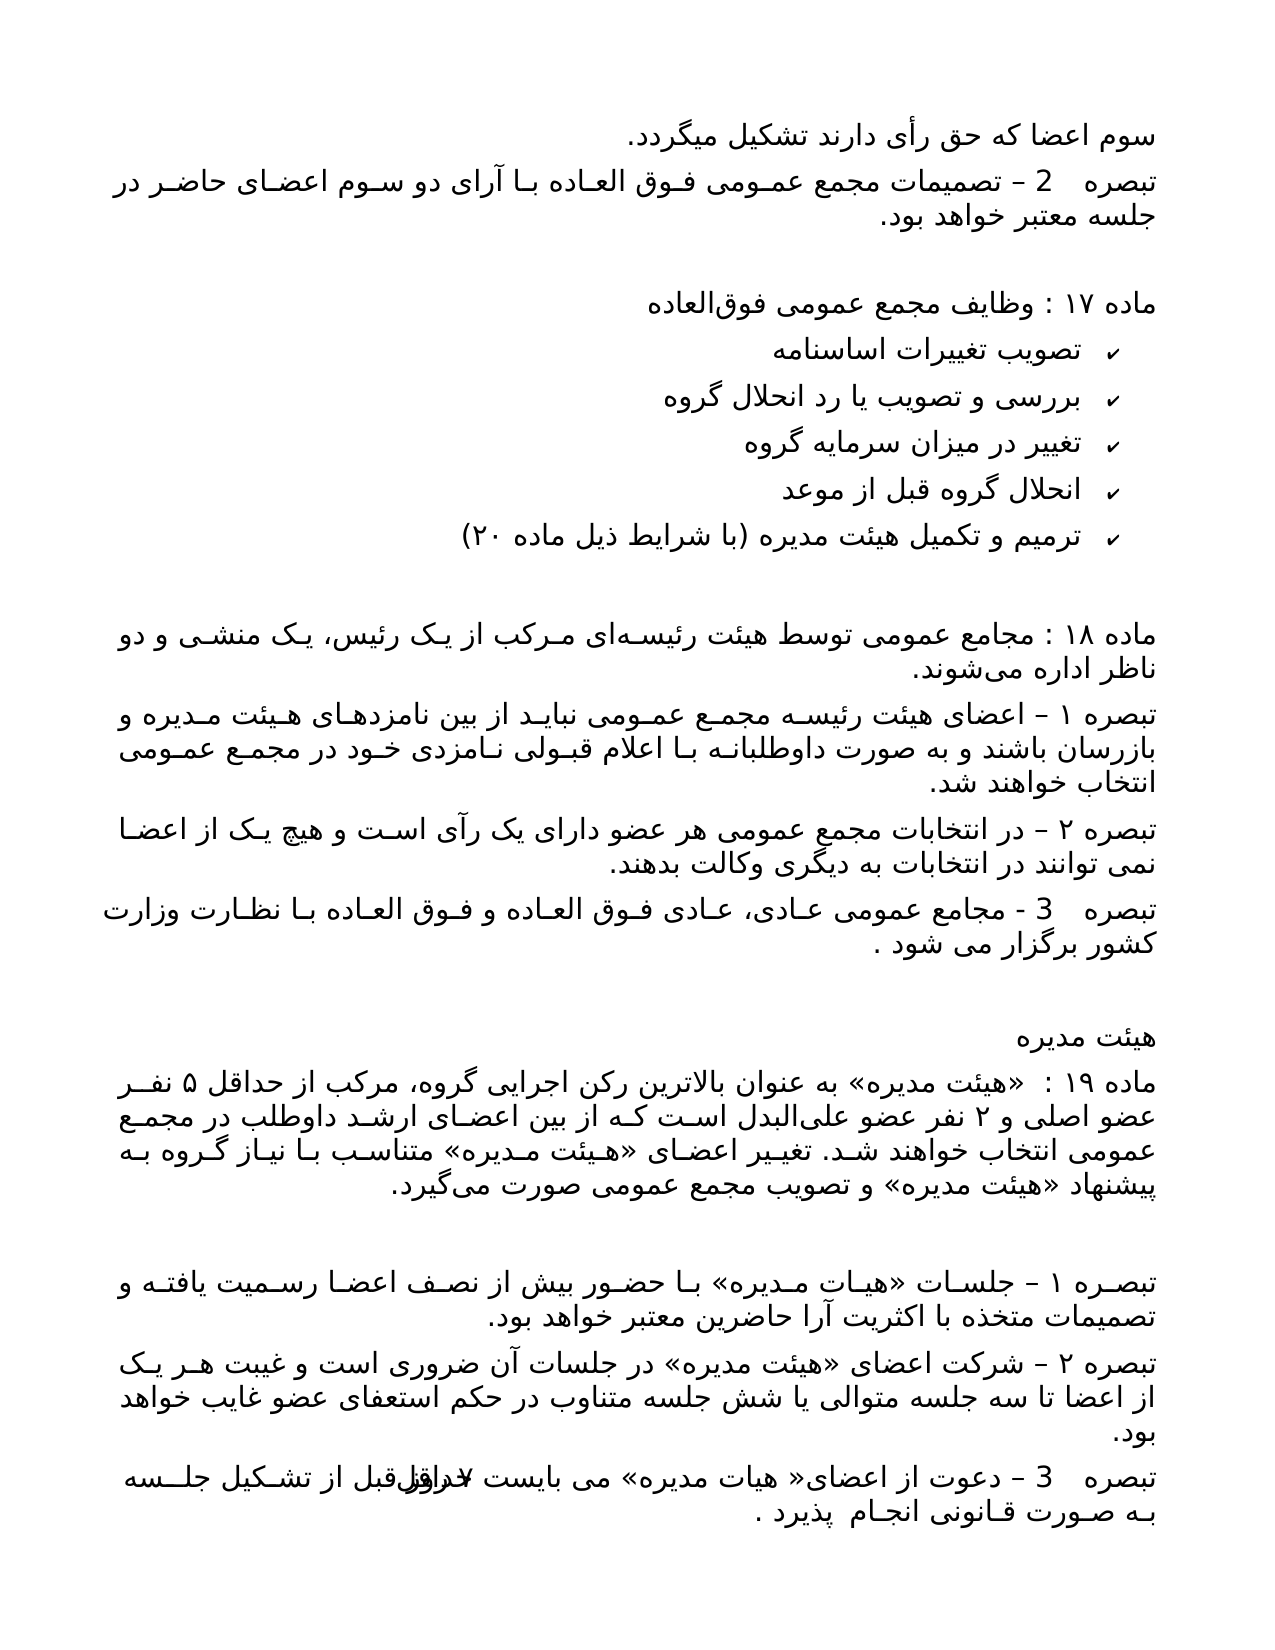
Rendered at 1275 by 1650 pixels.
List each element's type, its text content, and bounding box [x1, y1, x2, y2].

text تبصره ۲ – شرکت اعضای «هیئت مدیره» در جلسات آن ضروری است و غیبت هر یک از اعضا تا سه جلسه متوالی یا شش جلسه متناوب در حکم استعفای عضو غایب خواهد بود. [118, 1346, 1157, 1448]
text ت‫بصره 1 – اكثریت لازم جهت تشكیل مجمع عمومی فوق العاده بار اول همان شرایط مجمع عمومی عادی می باشد‬ ‫و در بار دوم با حضور بیش از یك سوم اعضا كه حق رأی دارند تشكیل میگردد.‬ [118, 118, 1157, 152]
list ترمیم و تکمیل هیئت مدیره (با شرایط ذیل ماده ۲۰) [118, 518, 1119, 552]
list انحلال گروه قبل از موعد [118, 472, 1119, 506]
list تغییر در میزان سرمایه گروه [118, 426, 1119, 459]
text ‫تبصره 3 – دعوت از اعضای« هیات مدیره» می بایست حداقل۷ روز قبل از تشكیل جلـسه بـه صـورت قـانونی انجـام‬ پذیرد .‬ [118, 1461, 1157, 1528]
list بررسی و تصویب یا رد انحلال گروه [118, 379, 1119, 413]
text ماده ۱۹ : «هیئت مدیره» به عنوان بالاترین رکن اجرایی گروه، مرکب از حداقل ۵ نفر عضو اصلی و ۲ نفر عضو علی‌البدل است که از بین اعضای ارشد داوطلب در مجمع عمومی انتخاب خواهند شد. تغییر اعضای «هیئت مدیره» متناسب با نیاز گروه به پیشنهاد «هیئت مدیره» و تصویب مجمع عمومی صورت می‌گیرد. [118, 1065, 1157, 1201]
text ‫تبصره 2 – تصمیمات مجمع عمومی فوق العاده با آرای دو سوم اعضای حاضر در جلسه معتبر خواهد بود.‬ [118, 164, 1157, 232]
text تبصره ۱ – جلسات «هیات مدیره» با حضور بیش از نصف اعضا رسمیت یافته و تصمیمات متخذه با اكثریت آرا حاضرین‬ معتبر خواهد بود.‬ [118, 1266, 1157, 1334]
text ‫تبصره 3 - مجامع عمومی عادی، عادی فوق العاده و فوق العاده با نظارت وزارت كشور برگزار می شود .‬ [118, 892, 1157, 960]
text ماده ۱۸ : مجامع عمومی توسط هیئت رئیسه‌ای مرکب از یک رئیس، یک منشی و دو ناظر اداره می‌شوند. [118, 617, 1157, 685]
list تصویب تغییرات اساسنامه [118, 333, 1119, 367]
text ماده ۱۷ : وظایف مجمع عمومی فوق‌العاده [118, 286, 1157, 320]
text تبصره ۲ – در انتخابات مجمع عمومی هر عضو دارای یک رآی است و هیچ یک از اعضا نمی توانند در انتخابات به دیگری وکالت بدهند. [118, 812, 1157, 880]
text هیئت مدیره [118, 1019, 1157, 1053]
text تبصره ۱ – اعضای هیئت رئیسه مجمع عمومی نباید از بین نامزدهای هیئت مدیره و بازرسان باشند و به صورت داوطلبانه با اعلام قبولی نامزدی خود در مجمع عمومی انتخاب خواهند شد. [118, 698, 1157, 799]
